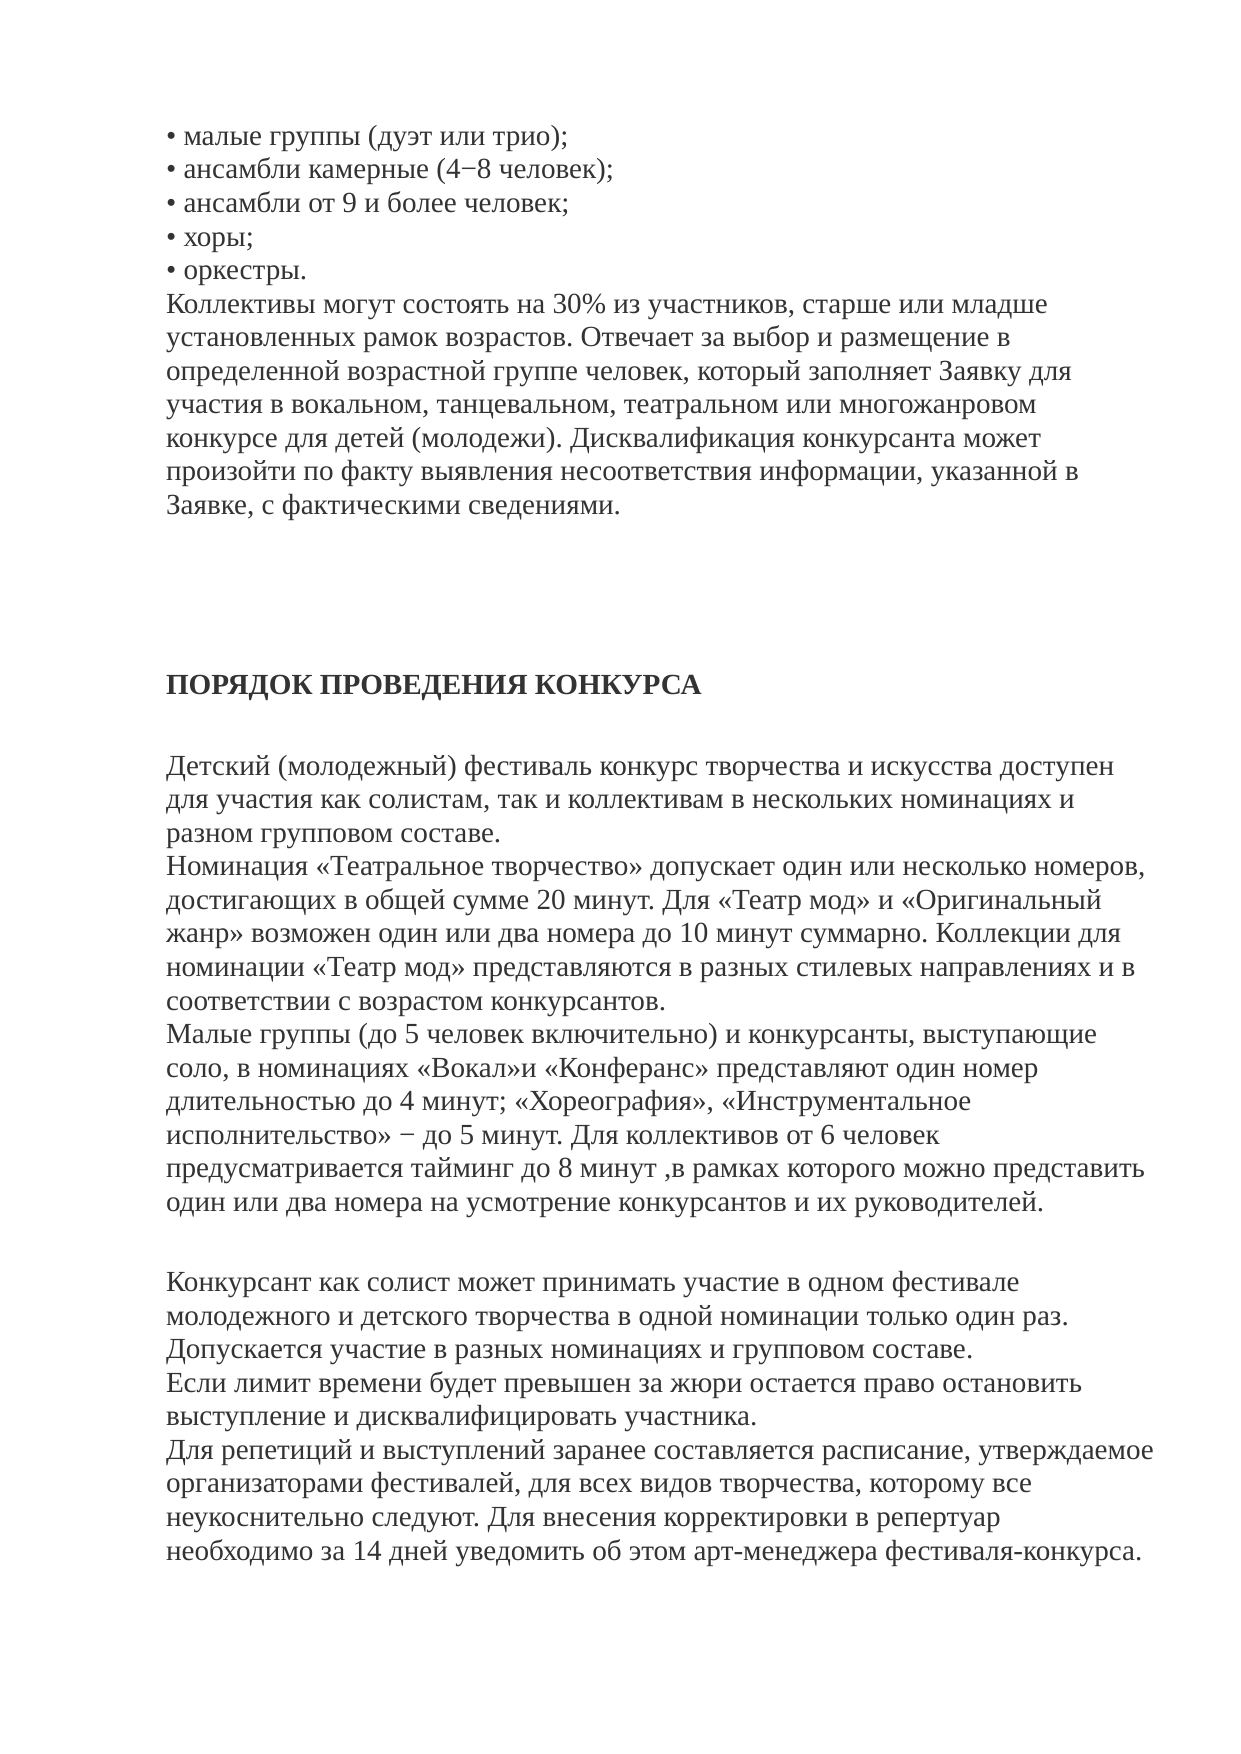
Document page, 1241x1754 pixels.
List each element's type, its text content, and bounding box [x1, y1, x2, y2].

text • малые группы (дуэт или трио); • ансамбли камерные (4−8 человек); • ансамбли от 9 и более человек; • хоры; • оркестры. Коллективы могут состоять на 30% из участников, старше или младше установленных рамок возрастов. Отвечает за выбор и размещение в определенной возрастной группе человек, который заполняет Заявку для участия в вокальном, танцевальном, театральном или многожанровом конкурсе для детей (молодежи). Дисквалификация конкурсанта может произойти по факту выявления несоответствия информации, указанной в Заявке, с фактическими сведениями. [166, 118, 1155, 521]
text Детский (молодежный) фестиваль конкурс творчества и искусства доступен для участия как солистам, так и коллективам в нескольких номинациях и разном групповом составе. Номинация «Театральное творчество» допускает один или несколько номеров, достигающих в общей сумме 20 минут. Для «Театр мод» и «Оригинальный жанр» возможен один или два номера до 10 минут суммарно. Коллекции для номинации «Театр мод» представляются в разных стилевых направлениях и в соответствии с возрастом конкурсантов. Малые группы (до 5 человек включительно) и конкурсанты, выступающие соло, в номинациях «Вокал»и «Конферанс» представляют один номер длительностью до 4 минут; «Хореография», «Инструментальное исполнительство» − до 5 минут. Для коллективов от 6 человек предусматривается тайминг до 8 минут ,в рамках которого можно представить один или два номера на усмотрение конкурсантов и их руководителей. [166, 748, 1155, 1217]
subtitle ПОРЯДОК ПРОВЕДЕНИЯ КОНКУРСА [166, 663, 1155, 701]
text Конкурсант как солист может принимать участие в одном фестивале молодежного и детского творчества в одной номинации только один раз. Допускается участие в разных номинациях и групповом составе. Если лимит времени будет превышен за жюри остается право остановить выступление и дисквалифицировать участника. Для репетиций и выступлений заранее составляется расписание, утверждаемое организаторами фестивалей, для всех видов творчества, которому все неукоснительно следуют. Для внесения корректировки в репертуар необходимо за 14 дней уведомить об этом арт-менеджера фестиваля-конкурса. [166, 1264, 1155, 1566]
